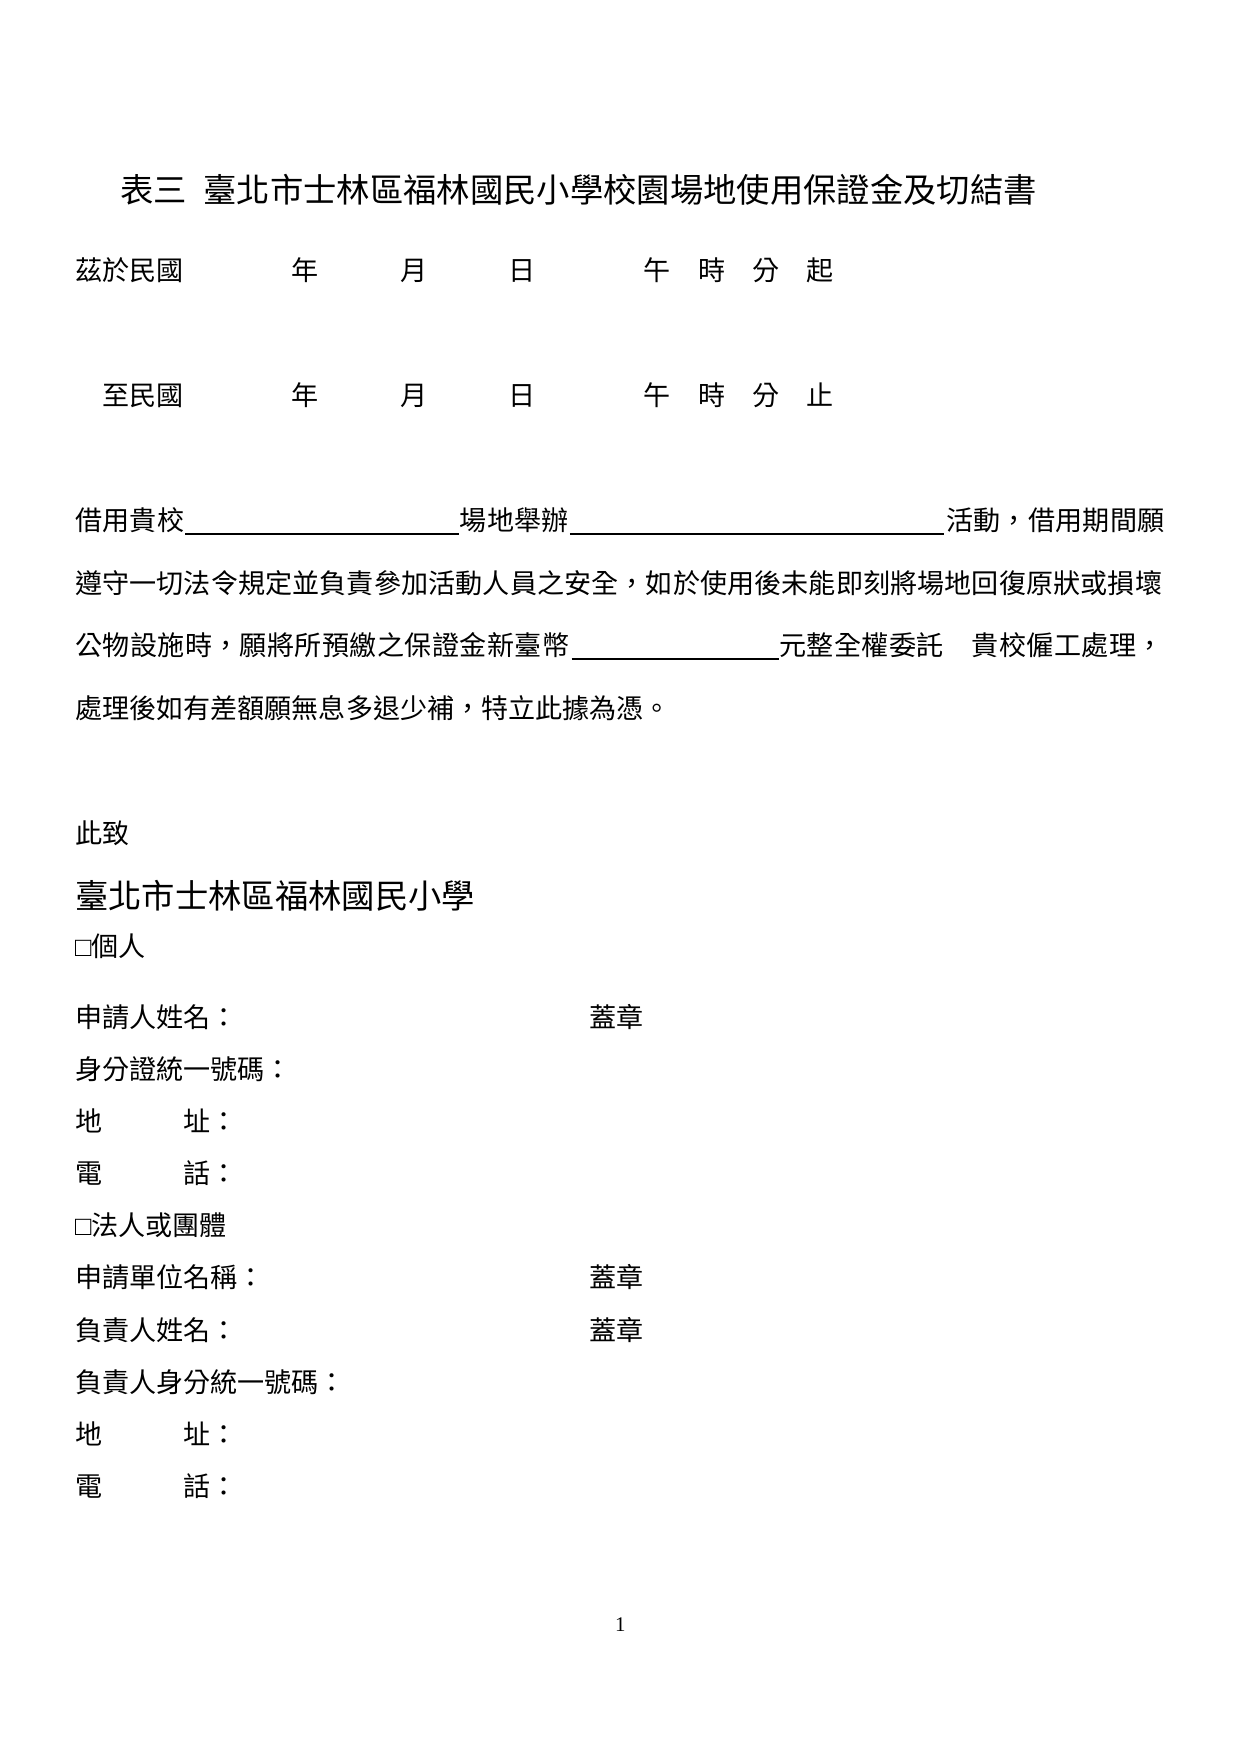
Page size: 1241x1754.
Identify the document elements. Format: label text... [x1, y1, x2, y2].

text 此致 [75, 790, 1165, 852]
text □個人 [75, 915, 1165, 967]
text □法人或團體 [75, 1194, 1165, 1246]
text 臺北市士林區福林國民小學 [75, 852, 1165, 915]
text 申請人姓名： 蓋章 [75, 986, 1165, 1038]
text 至民國 年 月 日 午 時 分 止 [75, 352, 1165, 415]
text 申請單位名稱： 蓋章 [75, 1246, 1165, 1298]
text 地 址： [75, 1090, 1165, 1142]
text 電 話： [75, 1454, 1165, 1507]
text 茲於民國 年 月 日 午 時 分 起 [75, 227, 1165, 290]
text 負責人姓名： 蓋章 [75, 1298, 1165, 1350]
text 身分證統一號碼： [75, 1038, 1165, 1090]
text 表三 臺北市士林區福林國民小學校園場地使用保證金及切結書 [75, 146, 1180, 209]
text 借用貴校 場地舉辦 活動，借用期間願遵守一切法令規定並負責參加活動人員之安全，如於使用後未能即刻將場地回復原狀或損壞公物設施時，願將所預繳之保證金新臺幣 元整全權委託 貴校僱工處理，處理後如有差額願無息多退少補，特立此據為憑。 [75, 477, 1165, 727]
text 地 址： [75, 1402, 1165, 1454]
text 電 話： [75, 1142, 1165, 1194]
text 負責人身分統一號碼： [75, 1350, 1165, 1402]
